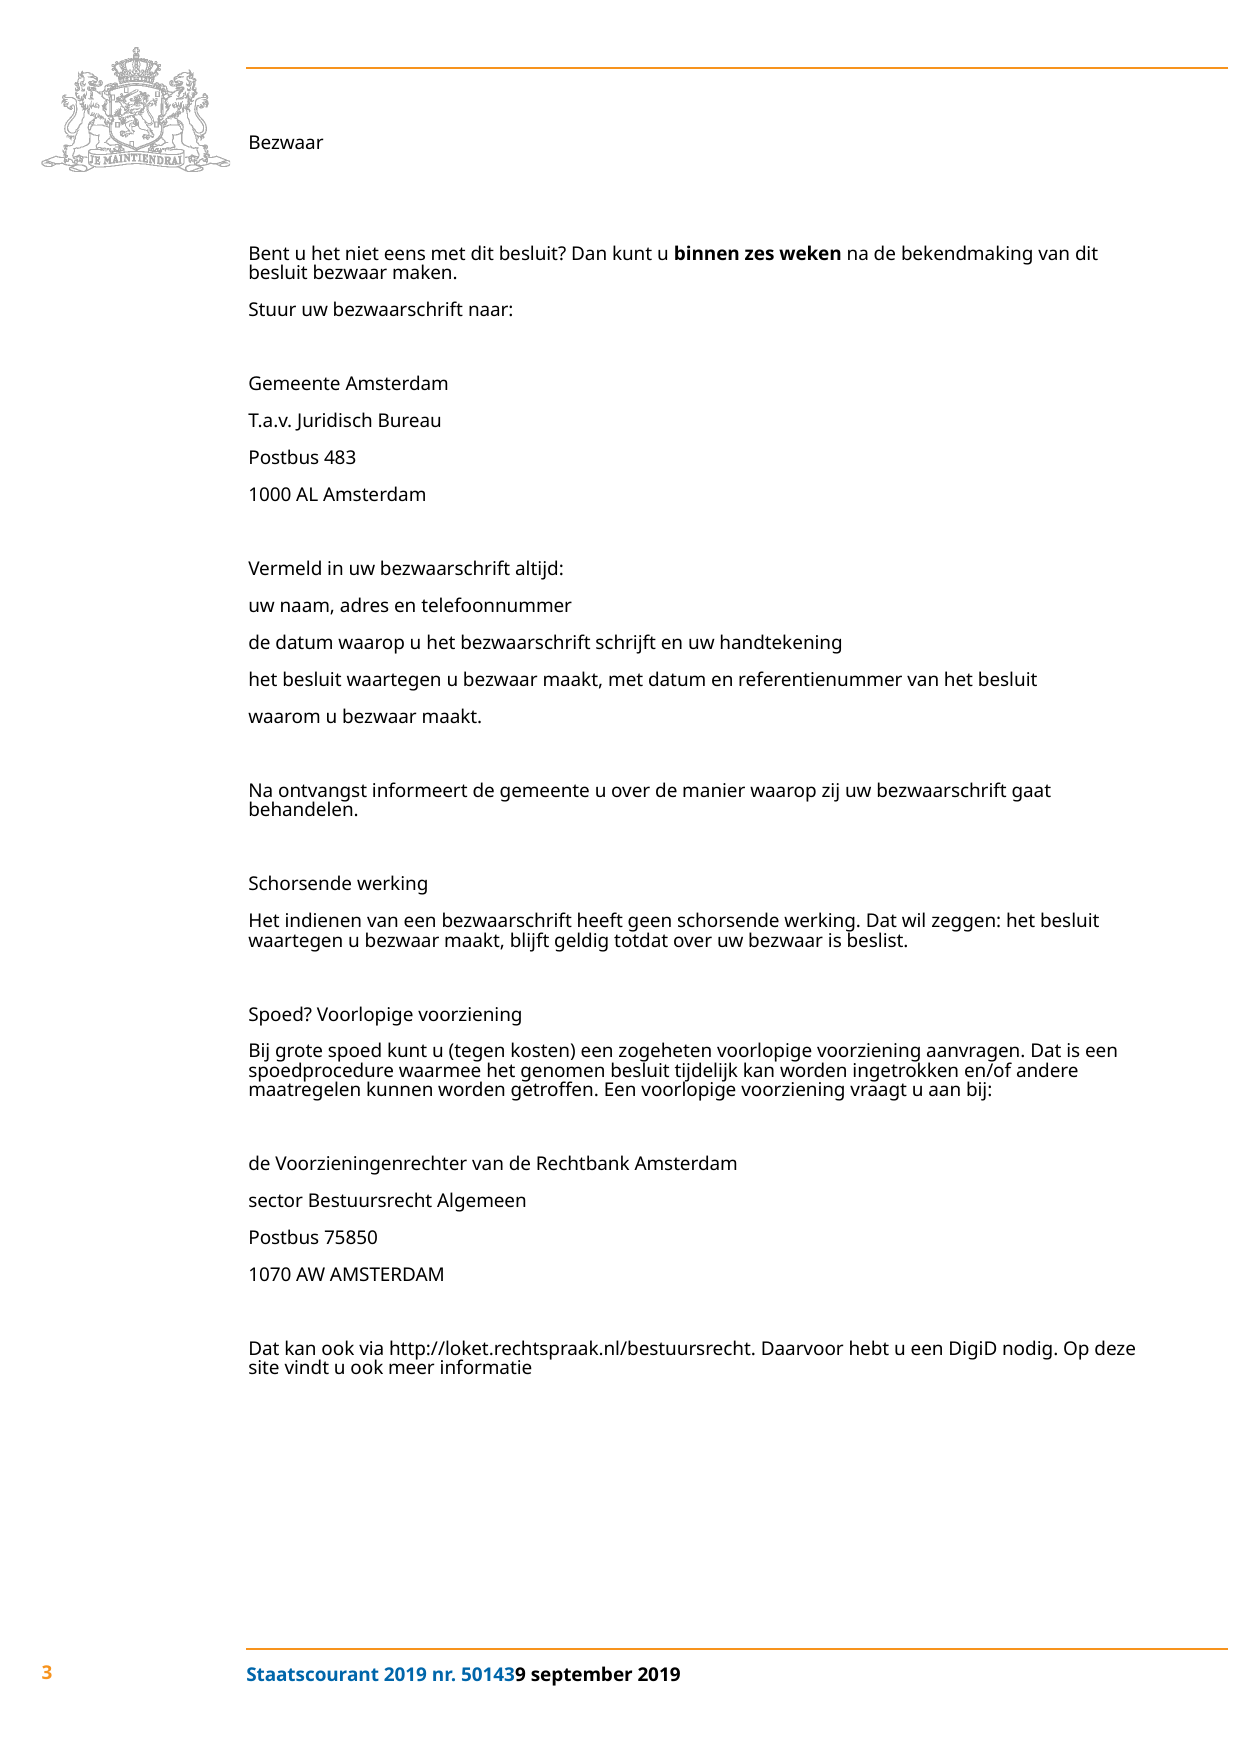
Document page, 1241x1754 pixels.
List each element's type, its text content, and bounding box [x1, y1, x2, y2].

text Na ontvangst informeert de gemeente u over de manier waarop zij uw bezwaarschrift gaat behandelen. [248, 782, 1152, 821]
picture [41, 47, 231, 172]
text Bezwaar [248, 134, 1152, 153]
text Het indienen van een bezwaarschrift heeft geen schorsende werking. Dat wil zeggen: het besluit waartegen u bezwaar maakt, blijft geldig totdat over uw bezwaar is beslist. [248, 912, 1152, 951]
text Schorsende werking [248, 875, 1152, 894]
text Bij grote spoed kunt u (tegen kosten) een zogeheten voorlopige voorziening aanvragen. Dat is een spoedprocedure waarmee het genomen besluit tijdelijk kan worden ingetrokken en/of andere maatregelen kunnen worden getroffen. Een voorlopige voorziening vraagt u aan bij: [248, 1042, 1152, 1100]
text uw naam, adres en telefoonnummer [248, 597, 1152, 616]
text Spoed? Voorlopige voorziening [248, 1006, 1152, 1025]
text de Voorzieningenrechter van de Rechtbank Amsterdam [248, 1155, 1152, 1174]
text 1070 AW AMSTERDAM [248, 1266, 1152, 1285]
text het besluit waartegen u bezwaar maakt, met datum en referentienummer van het besluit [248, 671, 1152, 690]
text 1000 AL Amsterdam [248, 486, 1152, 506]
text Stuur uw bezwaarschrift naar: [248, 301, 1152, 321]
text T.a.v. Juridisch Bureau [248, 412, 1152, 432]
text de datum waarop u het bezwaarschrift schrijft en uw handtekening [248, 634, 1152, 653]
text Dat kan ook via http://loket.rechtspraak.nl/bestuursrecht. Daarvoor hebt u een DigiD nodig. Op deze site vindt u ook meer informatie [248, 1340, 1152, 1378]
text Postbus 483 [248, 449, 1152, 468]
text Gemeente Amsterdam [248, 375, 1152, 394]
text sector Bestuursrecht Algemeen [248, 1192, 1152, 1211]
text waarom u bezwaar maakt. [248, 708, 1152, 727]
text Bent u het niet eens met dit besluit? Dan kunt u binnen zes weken na de bekendmaking van dit besluit bezwaar maken. [248, 245, 1152, 284]
text Postbus 75850 [248, 1229, 1152, 1248]
text Vermeld in uw bezwaarschrift altijd: [248, 560, 1152, 579]
